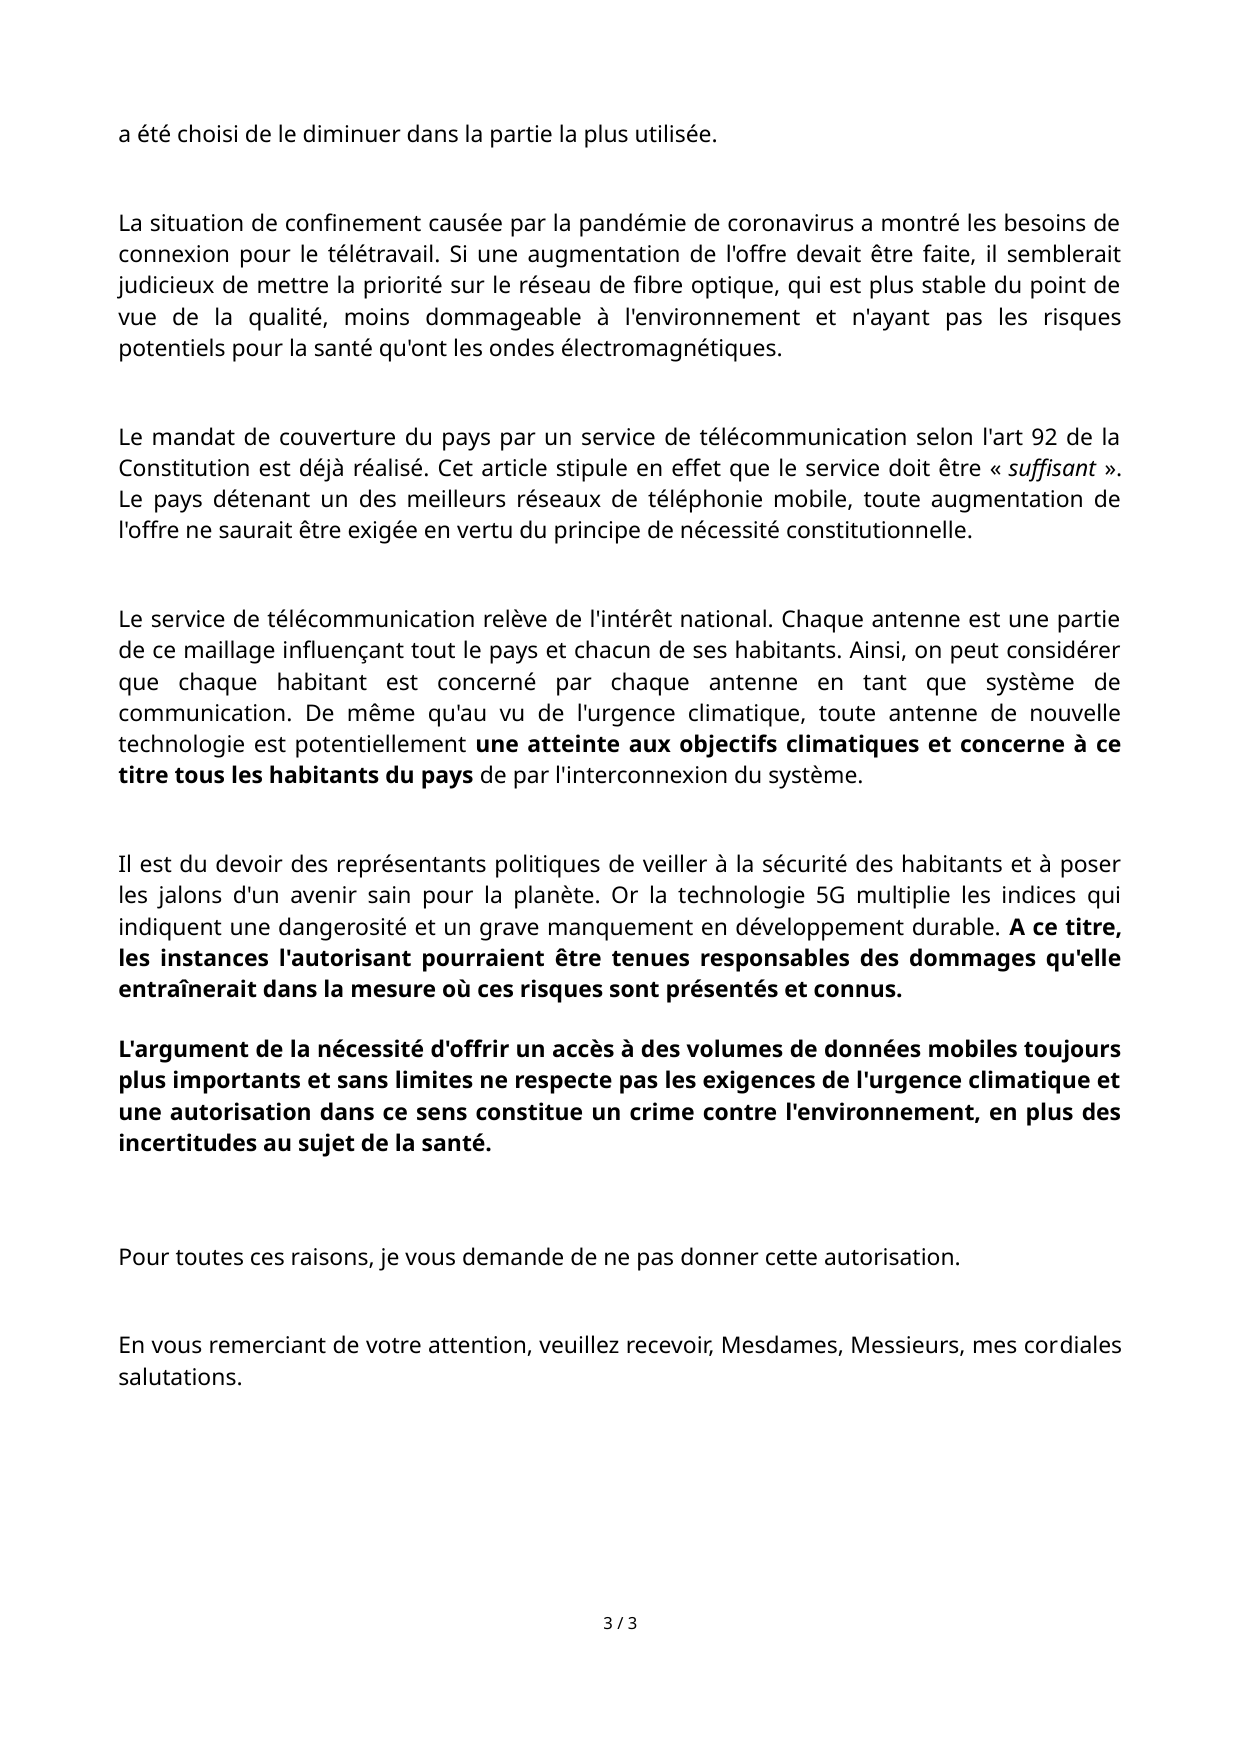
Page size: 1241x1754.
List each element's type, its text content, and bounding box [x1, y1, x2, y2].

text En vous remerciant de votre attention, veuillez recevoir, Mesdames, Messieurs, mes cor­diales salutations. [118, 1329, 1122, 1392]
text La situation de confinement causée par la pandémie de coronavirus a montré les besoins de connexion pour le télétravail. Si une augmentation de l'offre devait être faite, il semblerait judicieux de mettre la priorité sur le réseau de fibre optique, qui est plus stable du point de vue de la qualité, moins dommageable à l'environnement et n'ayant pas les risques potentiels pour la santé qu'ont les ondes électromagnétiques. [118, 207, 1122, 363]
text Le service de télécommunication relève de l'intérêt national. Chaque antenne est une partie de ce maillage influençant tout le pays et chacun de ses habitants. Ainsi, on peut considérer que chaque habitant est concerné par chaque antenne en tant que système de communication. De même qu'au vu de l'urgence climatique, toute antenne de nouvelle technologie est potentiellement une atteinte aux objectifs climatiques et concerne à ce titre tous les habitants du pays de par l'interconnexion du système. [118, 603, 1122, 791]
text Il est du devoir des représentants politiques de veiller à la sécurité des habitants et à poser les jalons d'un avenir sain pour la planète. Or la technologie 5G multiplie les indices qui indiquent une dangerosité et un grave manquement en développement durable. A ce titre, les instances l'autorisant pourraient être tenues responsables des dommages qu'elle entraînerait dans la mesure où ces risques sont présentés et connus. [118, 848, 1122, 1004]
text Pour toutes ces raisons, je vous demande de ne pas donner cette autorisation. [118, 1241, 1122, 1272]
text L'argument de la nécessité d'offrir un accès à des volumes de données mobiles toujours plus importants et sans limites ne respecte pas les exigences de l'urgence climatique et une autorisation dans ce sens constitue un crime contre l'environnement, en plus des incertitudes au sujet de la santé. [118, 1033, 1122, 1158]
text a été choisi de le diminuer dans la partie la plus utilisée. [118, 118, 1122, 149]
text Le mandat de couverture du pays par un service de télécommunication selon l'art 92 de la Constitution est déjà réalisé. Cet article stipule en effet que le service doit être « suffisant ». Le pays détenant un des meilleurs réseaux de téléphonie mobile, toute augmentation de l'offre ne saurait être exigée en vertu du principe de nécessité constitutionnelle. [118, 421, 1122, 546]
